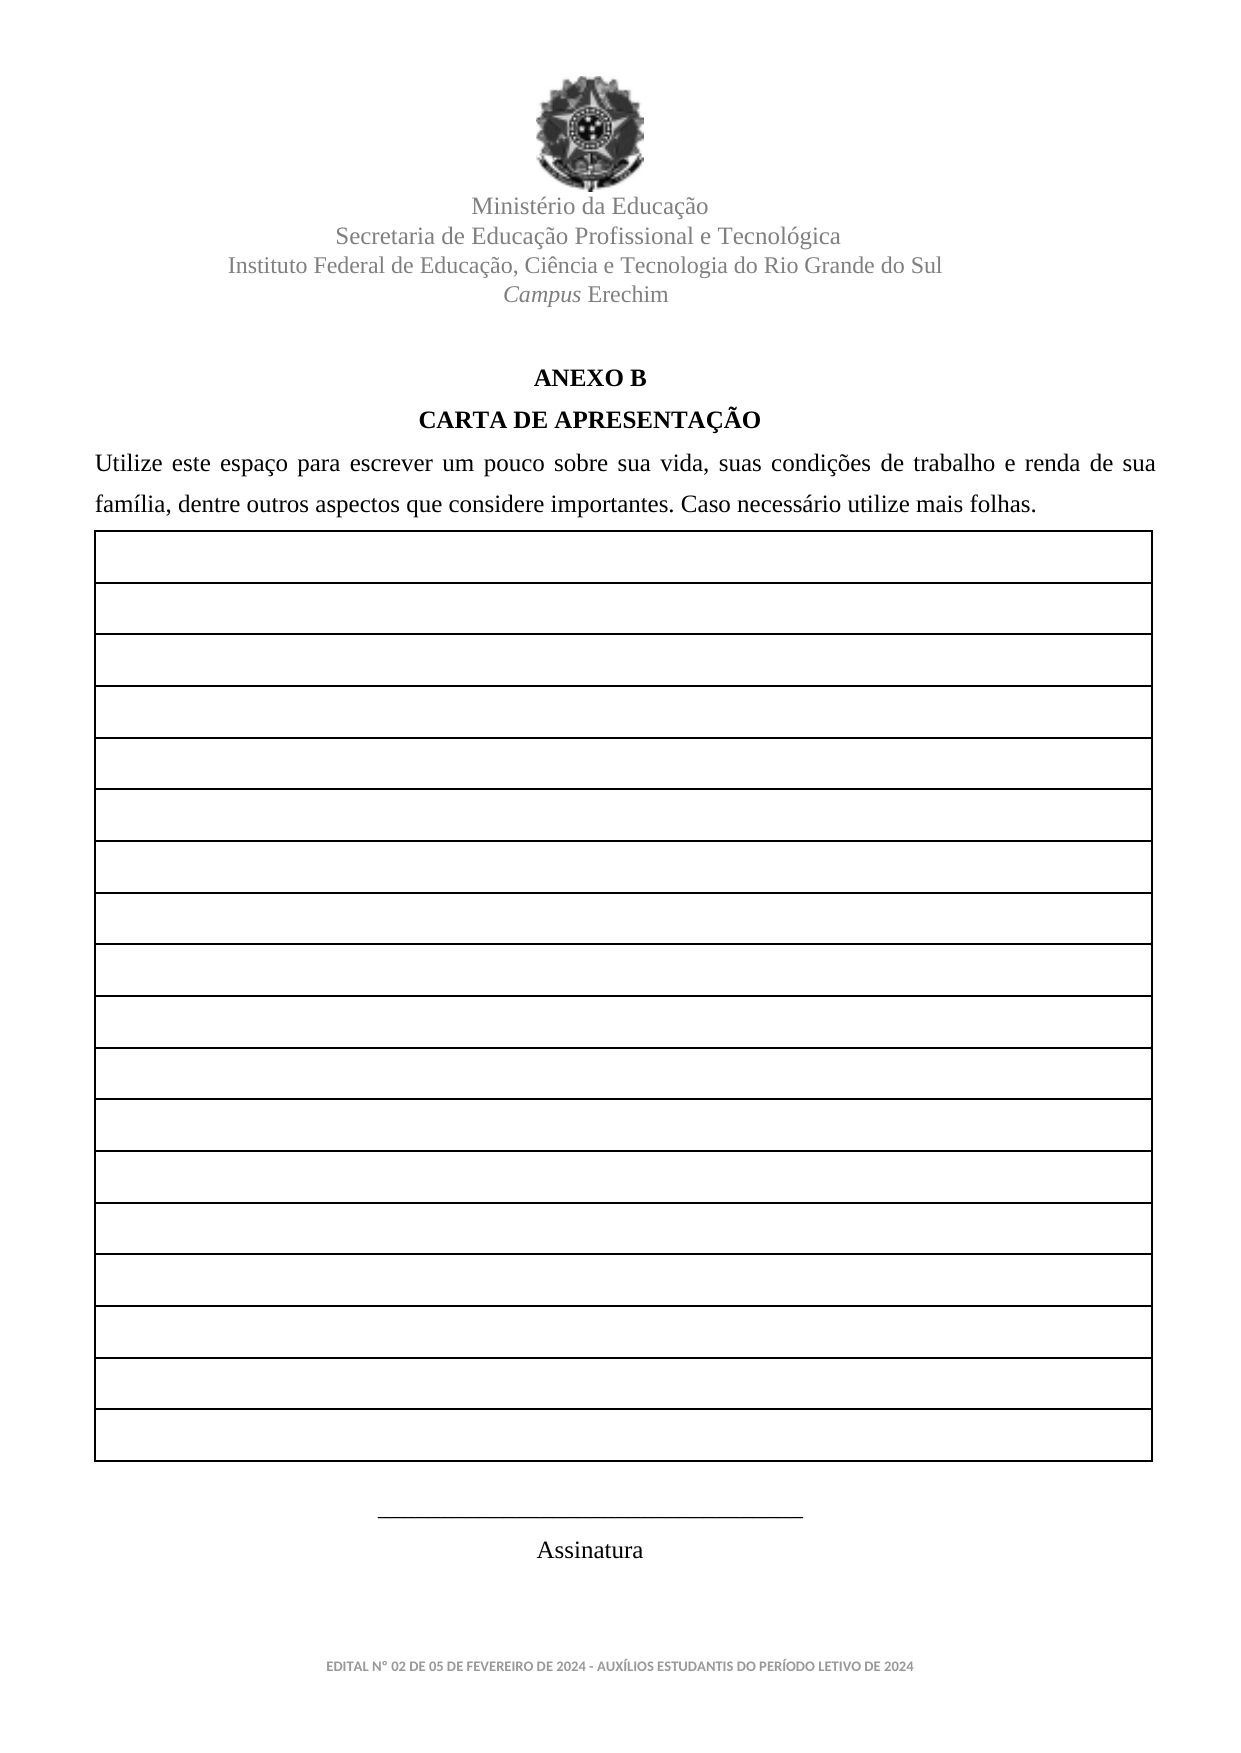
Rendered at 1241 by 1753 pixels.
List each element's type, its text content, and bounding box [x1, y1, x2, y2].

table_cell [96, 1359, 1151, 1408]
table_cell [96, 997, 1151, 1047]
text __________________________________ [88, 1492, 803, 1521]
table_cell [96, 790, 1151, 840]
text Assinatura [88, 1535, 643, 1563]
picture [536, 76, 644, 192]
table_cell [96, 1204, 1151, 1253]
table_cell [96, 842, 1151, 892]
table_cell [96, 584, 1151, 633]
table_cell [96, 1049, 1151, 1098]
table_cell [96, 739, 1151, 788]
table_cell [96, 894, 1151, 943]
table_header [96, 532, 1151, 582]
table_cell [96, 1152, 1151, 1202]
text CARTA DE APRESENTAÇÃO [88, 405, 761, 434]
table_cell [96, 945, 1151, 995]
table_cell [96, 635, 1151, 685]
table_cell [96, 1100, 1151, 1150]
text Utilize este espaço para escrever um pouco sobre sua vida, suas condições de trabalho e renda de sua família, dentre outros aspectos que considere importantes. Caso necessário utilize mais folhas. [94, 448, 1158, 518]
table_cell [96, 687, 1151, 737]
text ANEXO B [88, 363, 647, 391]
table_cell [96, 1255, 1151, 1305]
table_cell [96, 1410, 1151, 1460]
table_cell [96, 1307, 1151, 1357]
